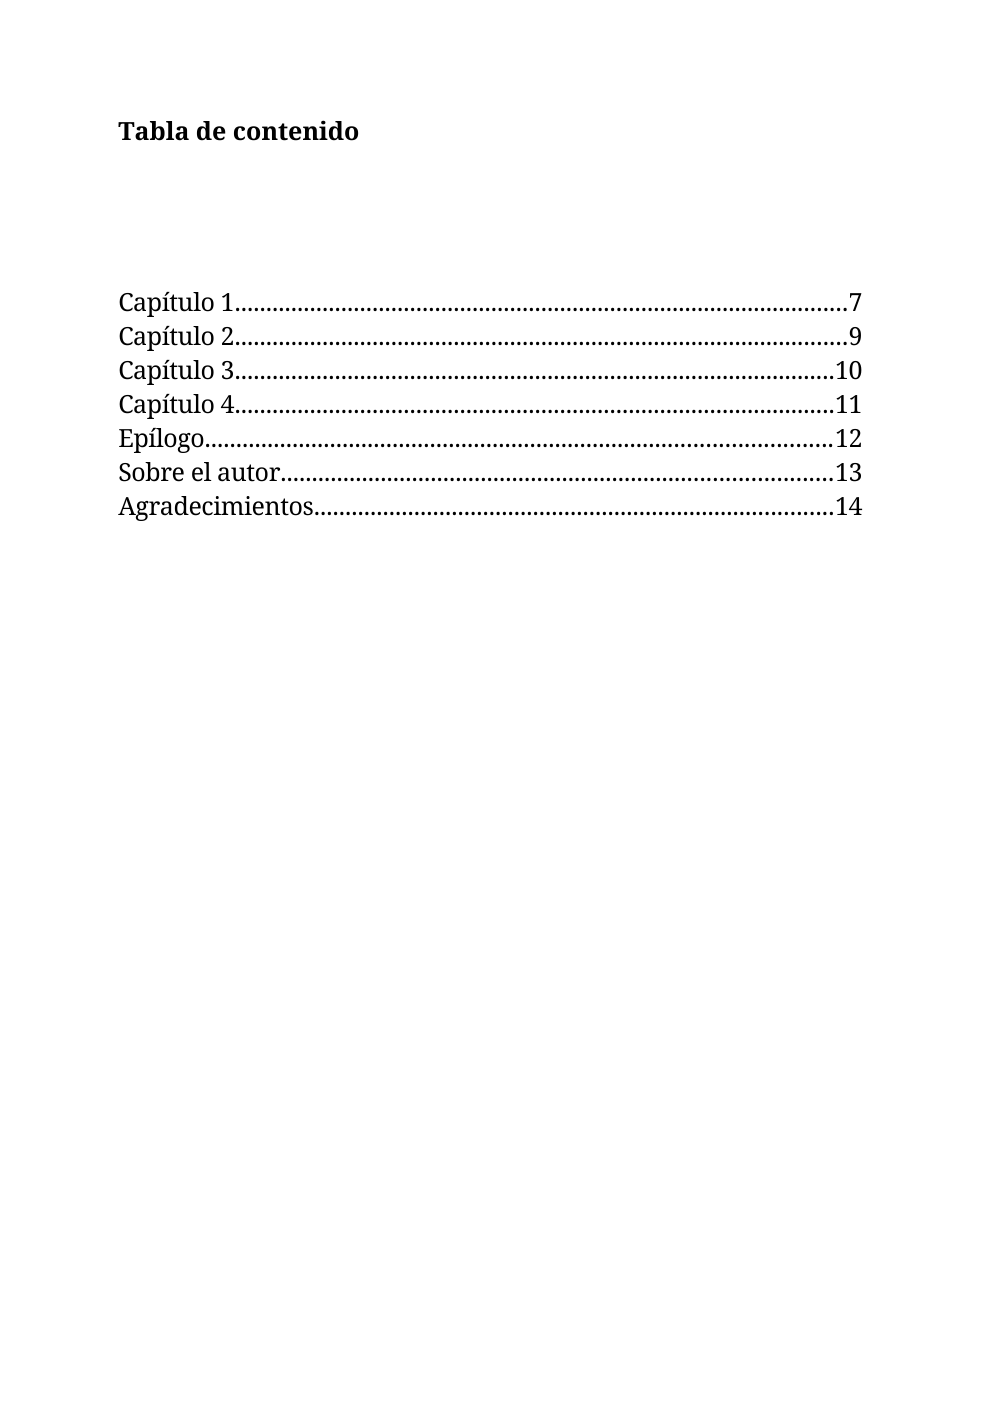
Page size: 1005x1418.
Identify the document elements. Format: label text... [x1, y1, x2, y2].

text Capítulo 1 7 [118, 284, 862, 318]
text Epílogo 12 [118, 421, 862, 454]
text Agradecimientos 14 [118, 489, 862, 523]
text Capítulo 2 9 [118, 318, 862, 352]
text Capítulo 4 11 [118, 386, 862, 421]
text Tabla de contenido [118, 114, 886, 148]
text Capítulo 3 10 [118, 352, 862, 386]
text Sobre el autor 13 [118, 454, 862, 489]
